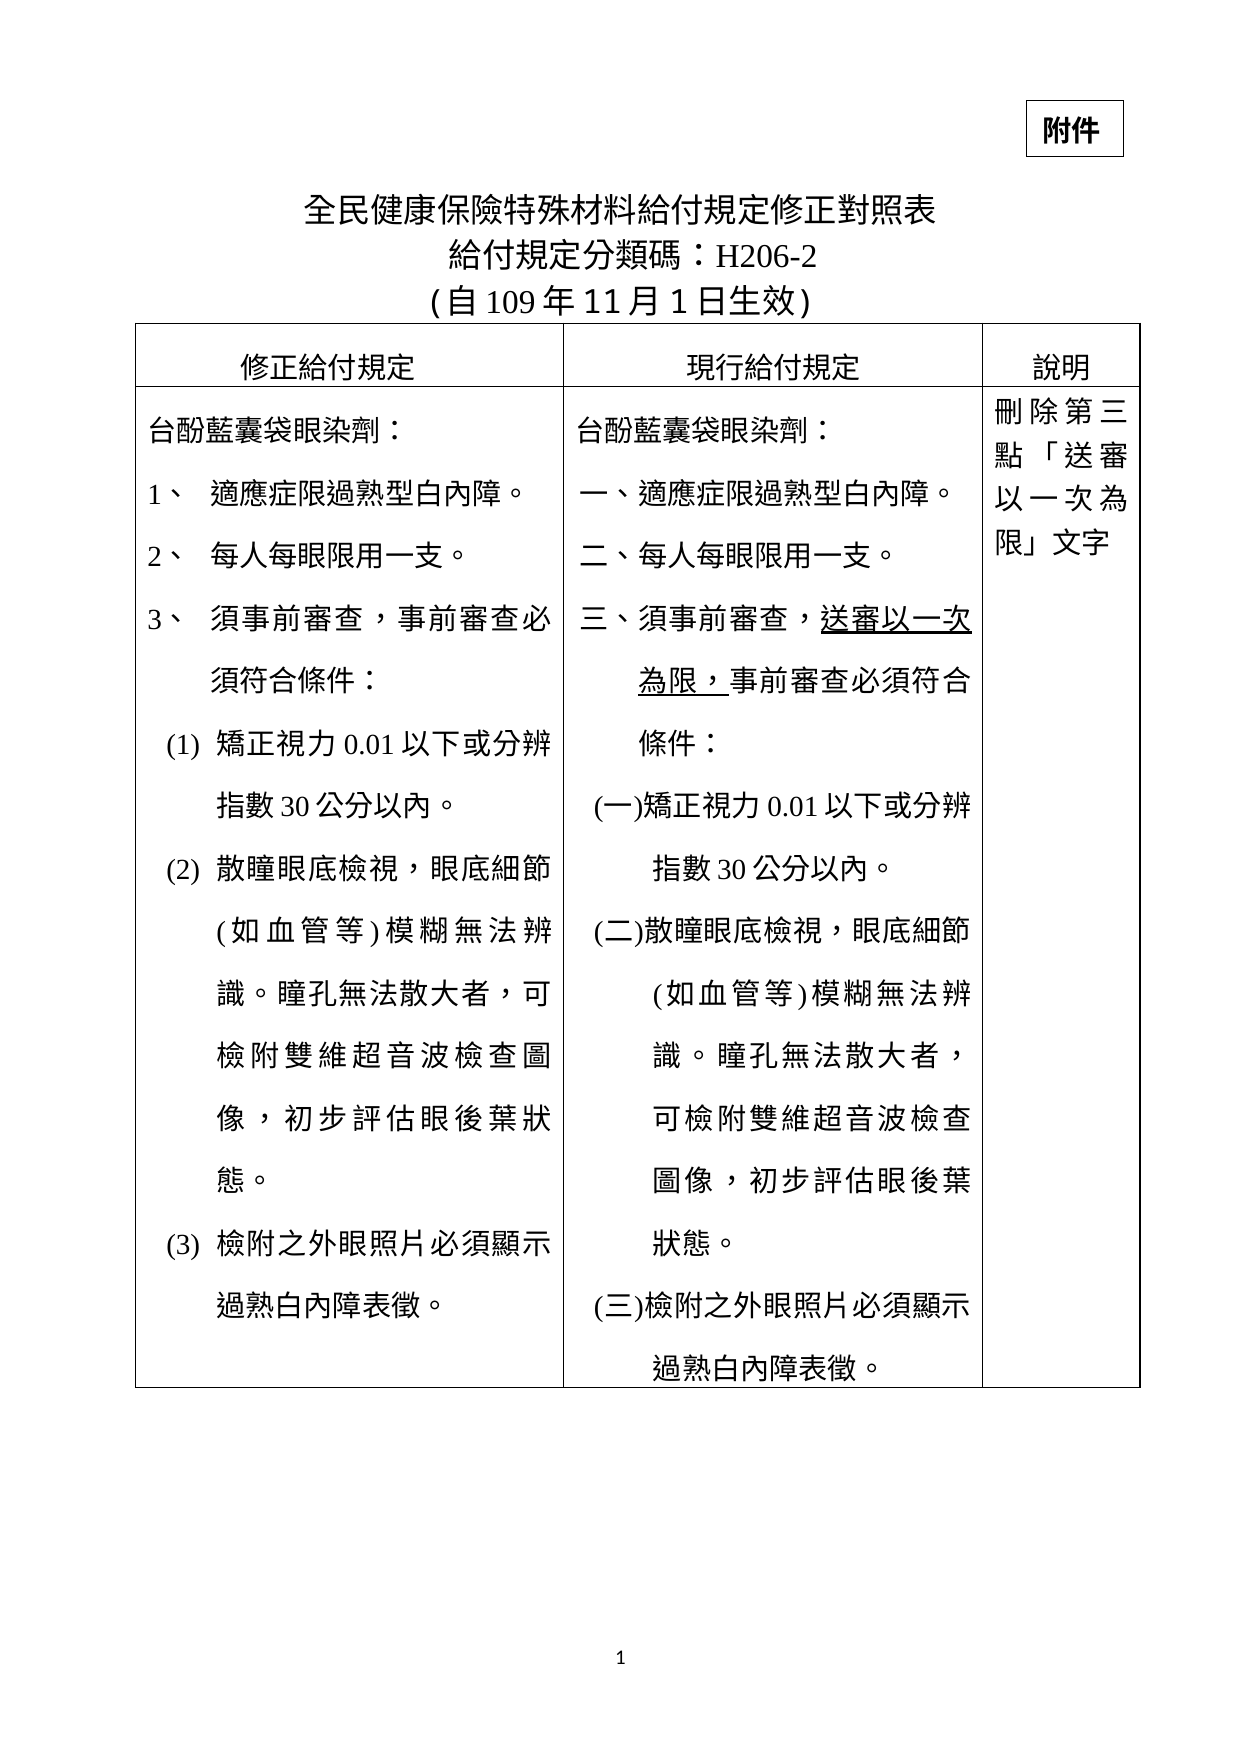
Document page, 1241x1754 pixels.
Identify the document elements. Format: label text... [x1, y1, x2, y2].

table_cell 台酚藍囊袋眼染劑： 適應症限過熟型白內障。 每人每眼限用一支。 須事前審查，事前審查必須符合條件： 矯正視力0.01以下或分辨指數30公分以內。 散瞳眼底檢視，眼底細節(如血管等)模糊無法辨識。瞳孔無法散大者，可檢附雙維超音波檢查圖像，初步評估眼後葉狀態。 檢附之外眼照片必須顯示過熟白內障表徵。 [136, 387, 563, 1387]
text 給付規定分類碼：H206-2 [161, 229, 1104, 277]
text 全民健康保險特殊材料給付規定修正對照表 [136, 166, 1104, 229]
table_header 現行給付規定 [564, 324, 982, 386]
table_cell 台酚藍囊袋眼染劑： 一、 適應症限過熟型白內障。 二、 每人每眼限用一支。 三、 須事前審查，送審以一次為限，事前審查必須符合條件： (一)矯正視力0.01以下或分辨指數30公分以內。 (二)散瞳眼底檢視，眼底細節(如血管等)模糊無法辨識。瞳孔無法散大者，可檢附雙維超音波檢查圖像，初步評估眼後葉狀態。 (三)檢附之外眼照片必須顯示過熟白內障表徵。 [564, 387, 982, 1387]
text 附件 [1042, 108, 1108, 148]
text (自109年11月1日生效) [136, 277, 1104, 323]
table_header 修正給付規定 [136, 324, 563, 386]
table_header 說明 [983, 324, 1139, 386]
table_cell 刪除第三點「送審以一次為限」文字 [983, 387, 1139, 1387]
